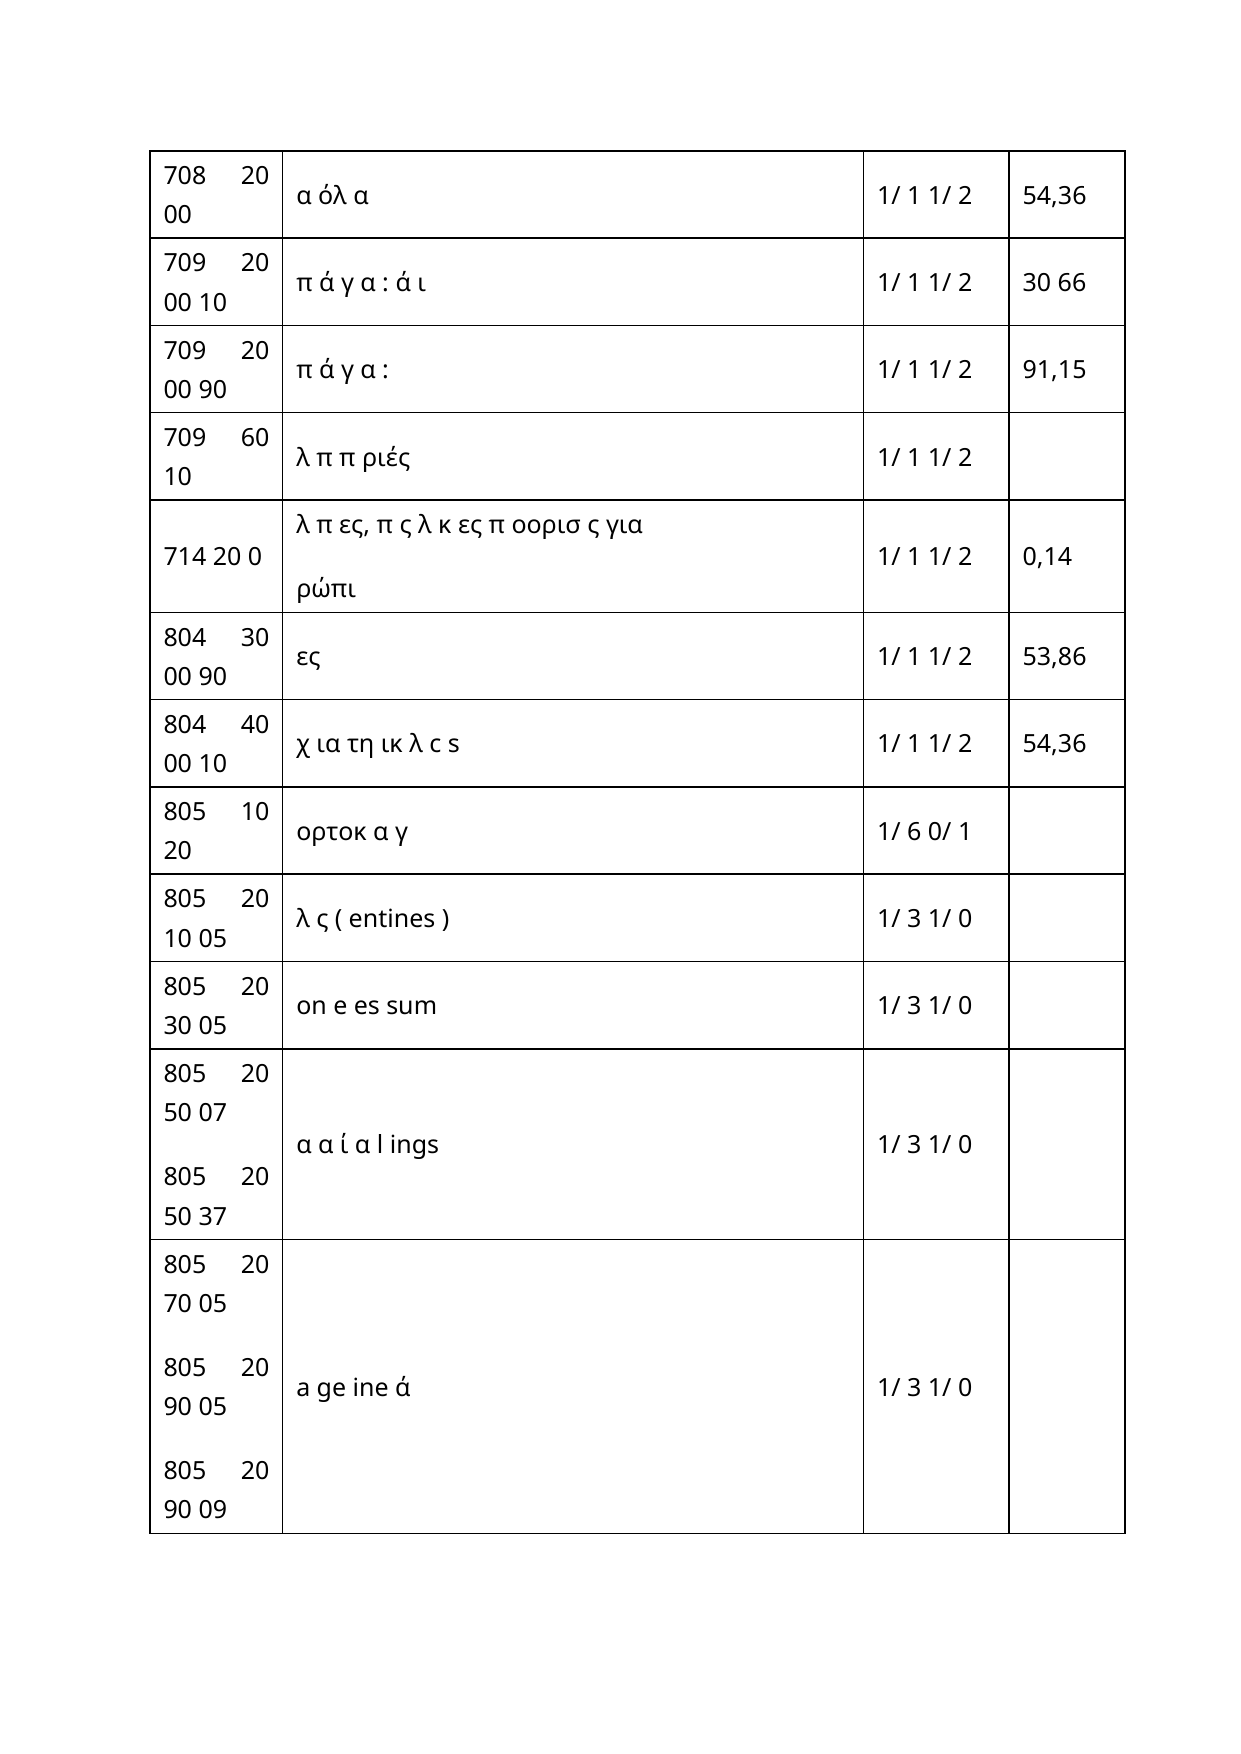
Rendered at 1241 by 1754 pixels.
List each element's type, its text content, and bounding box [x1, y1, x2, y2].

table_cell 1/ 1 1/ 2 [864, 239, 1008, 324]
table_cell 30 66 [1010, 239, 1124, 324]
table_cell 804 30 00 90 [151, 613, 282, 699]
table_cell 708 20 00 [151, 152, 282, 237]
table_cell [1010, 875, 1124, 961]
table_cell [1010, 413, 1124, 499]
table_cell 1/ 1 1/ 2 [864, 413, 1008, 499]
table_cell 1/ 6 0/ 1 [864, 788, 1008, 873]
table_cell 805 20 70 05 805 20 90 05 805 20 90 09 [151, 1240, 282, 1532]
table_cell 1/ 3 1/ 0 [864, 1240, 1008, 1532]
table_cell 709 20 00 90 [151, 326, 282, 412]
table_cell 53,86 [1010, 613, 1124, 699]
table_cell λ π ες, π ς λ κ ες π οορισ ς για ρώπι [283, 501, 863, 611]
table_cell 1/ 3 1/ 0 [864, 875, 1008, 961]
table_cell π ά γ α : [283, 326, 863, 412]
table_cell ορτοκ α γ [283, 788, 863, 873]
table_cell χ ια τη ικ λ c s [283, 700, 863, 786]
table_cell 1/ 1 1/ 2 [864, 152, 1008, 237]
table_cell 1/ 1 1/ 2 [864, 700, 1008, 786]
table_cell 804 40 00 10 [151, 700, 282, 786]
table_cell 1/ 1 1/ 2 [864, 613, 1008, 699]
table_cell [1010, 1240, 1124, 1532]
table_cell 805 20 50 07 805 20 50 37 [151, 1050, 282, 1238]
table_cell 1/ 3 1/ 0 [864, 1050, 1008, 1238]
table_cell 54,36 [1010, 152, 1124, 237]
table_cell 1/ 1 1/ 2 [864, 501, 1008, 611]
table_cell π ά γ α : ά ι [283, 239, 863, 324]
table_cell 54,36 [1010, 700, 1124, 786]
table_cell ες [283, 613, 863, 699]
table_cell 805 10 20 [151, 788, 282, 873]
table_cell 805 20 30 05 [151, 962, 282, 1048]
table_cell α όλ α [283, 152, 863, 237]
table_cell [1010, 788, 1124, 873]
table_cell 0,14 [1010, 501, 1124, 611]
table_cell α α ί α l ings [283, 1050, 863, 1238]
table_cell on e es sum [283, 962, 863, 1048]
table_cell 709 20 00 10 [151, 239, 282, 324]
table_cell 1/ 3 1/ 0 [864, 962, 1008, 1048]
table_cell λ ς ( entines ) [283, 875, 863, 961]
table_cell 714 20 0 [151, 501, 282, 611]
table_cell [1010, 962, 1124, 1048]
table_cell 805 20 10 05 [151, 875, 282, 961]
table_cell 1/ 1 1/ 2 [864, 326, 1008, 412]
table_cell λ π π ριές [283, 413, 863, 499]
table_cell a ge ine ά [283, 1240, 863, 1532]
table_cell 91,15 [1010, 326, 1124, 412]
table_cell [1010, 1050, 1124, 1238]
table_cell 709 60 10 [151, 413, 282, 499]
